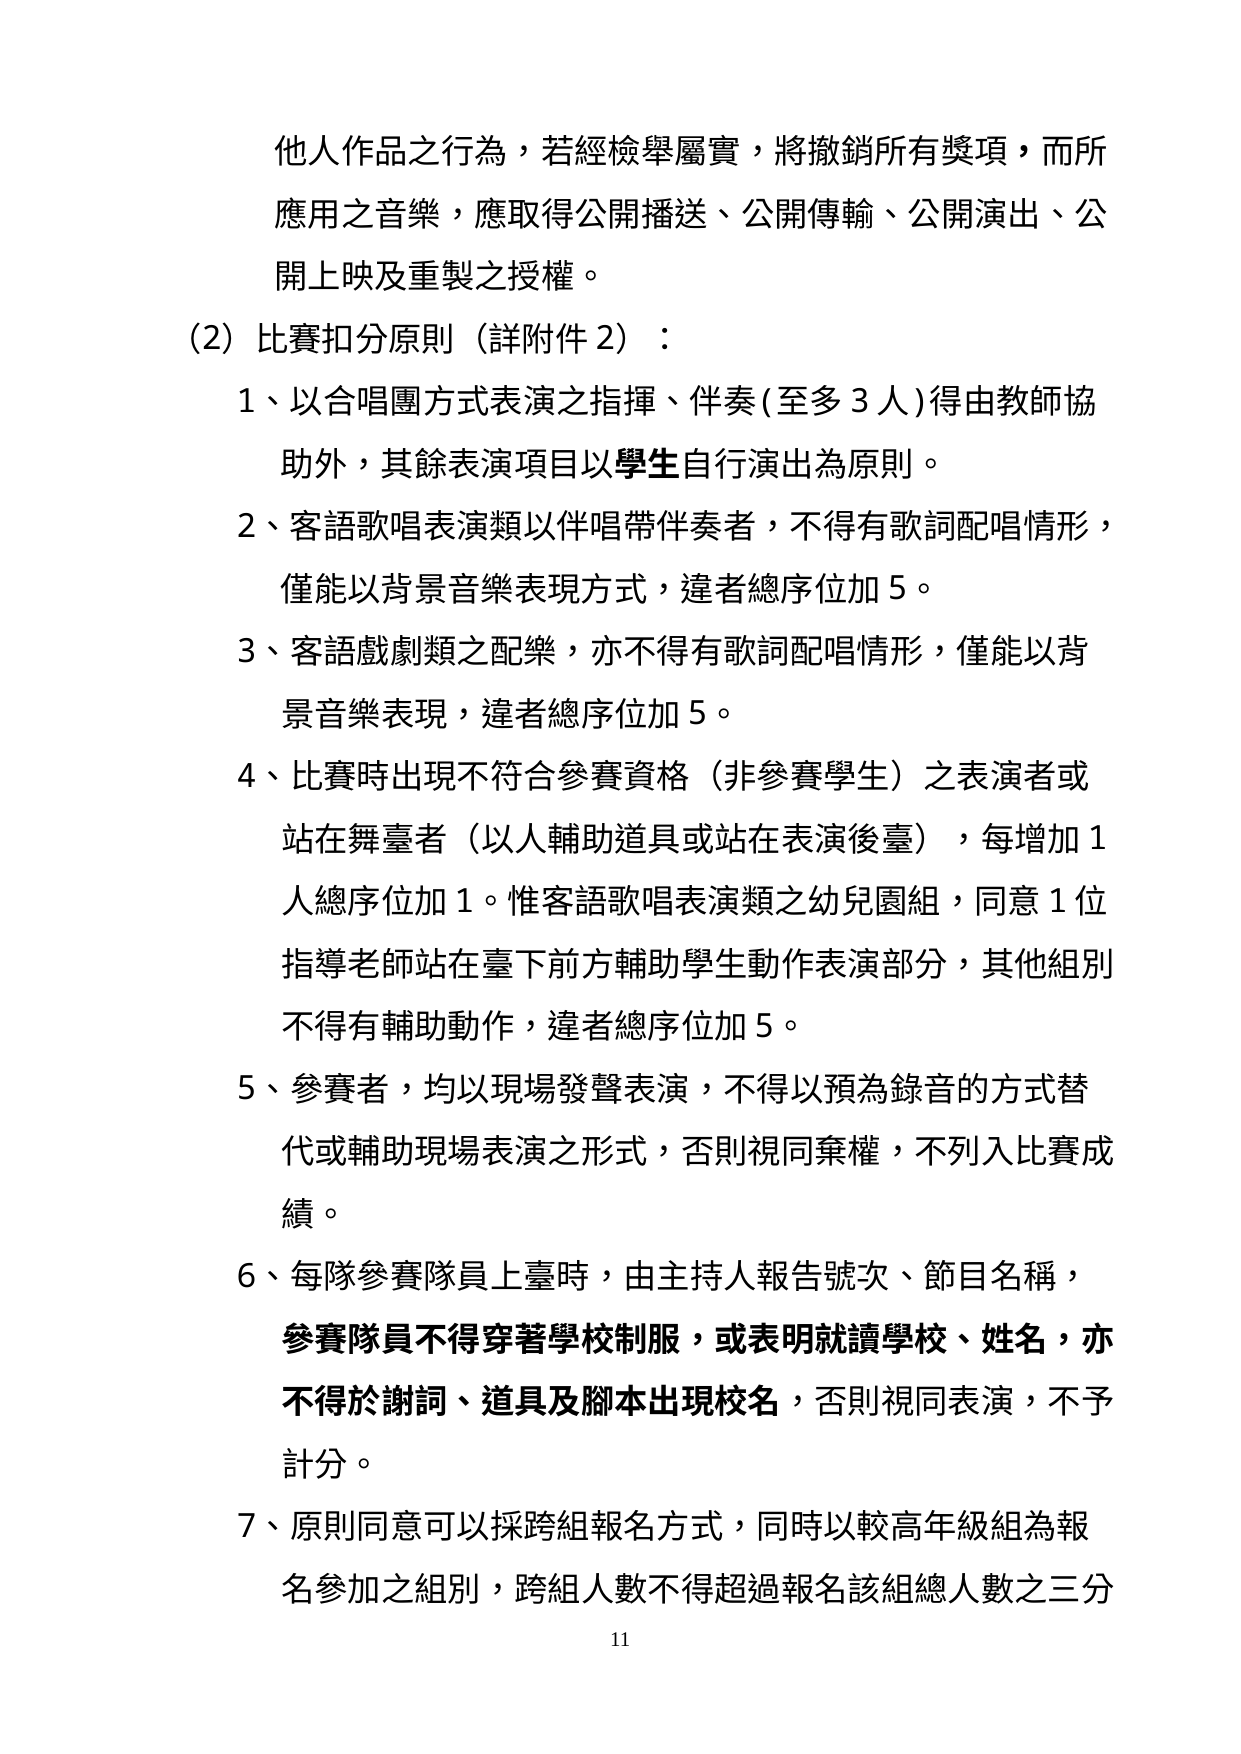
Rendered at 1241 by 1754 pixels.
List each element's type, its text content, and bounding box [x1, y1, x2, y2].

text 7、原則同意可以採跨組報名方式，同時以較高年級組為報名參加之組別，跨組人數不得超過報名該組總人數之三分 [236, 1483, 1122, 1608]
list 比賽扣分原則（詳附件2）： [168, 295, 1122, 358]
text 4、比賽時出現不符合參賽資格（非參賽學生）之表演者或站在舞臺者（以人輔助道具或站在表演後臺），每增加1人總序位加1。惟客語歌唱表演類之幼兒園組，同意1位指導老師站在臺下前方輔助學生動作表演部分，其他組別不得有輔助動作，違者總序位加5。 [236, 733, 1122, 1045]
text 3、客語戲劇類之配樂，亦不得有歌詞配唱情形，僅能以背景音樂表現，違者總序位加5。 [236, 608, 1122, 733]
text 他人作品之行為，若經檢舉屬實，將撤銷所有獎項，而所應用之音樂，應取得公開播送、公開傳輸、公開演出、公開上映及重製之授權。 [174, 108, 1122, 295]
text 2、客語歌唱表演類以伴唱帶伴奏者，不得有歌詞配唱情形，僅能以背景音樂表現方式，違者總序位加5。 [236, 483, 1122, 608]
text 5、參賽者，均以現場發聲表演，不得以預為錄音的方式替代或輔助現場表演之形式，否則視同棄權，不列入比賽成績。 [236, 1045, 1122, 1233]
text 6、每隊參賽隊員上臺時，由主持人報告號次、節目名稱，參賽隊員不得穿著學校制服，或表明就讀學校、姓名，亦不得於謝詞、道具及腳本出現校名，否則視同表演，不予計分。 [236, 1233, 1122, 1483]
text 1、以合唱團方式表演之指揮、伴奏(至多3人)得由教師協助外，其餘表演項目以學生自行演出為原則。 [236, 358, 1122, 483]
